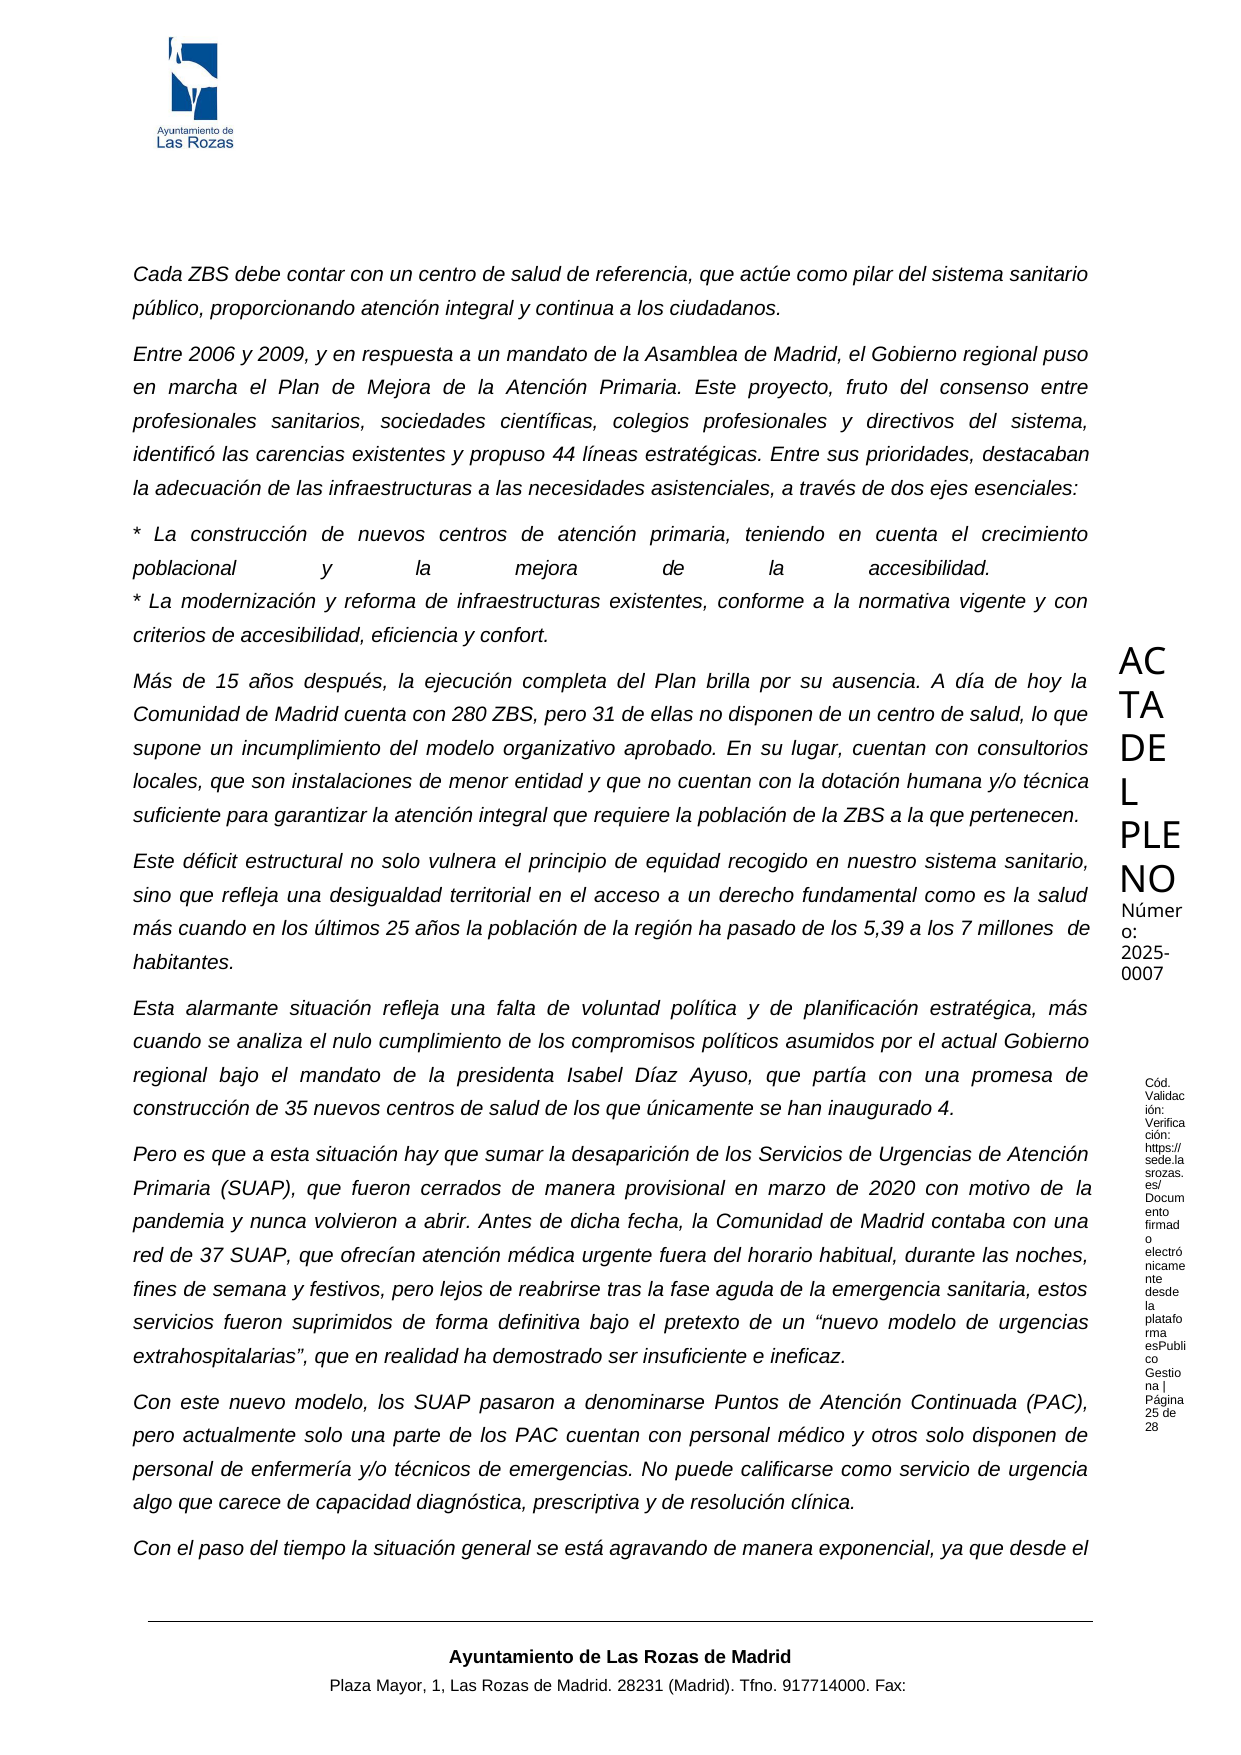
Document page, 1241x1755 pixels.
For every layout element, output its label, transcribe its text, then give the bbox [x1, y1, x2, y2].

text [1117, 638, 1185, 985]
text Verificación: https://sede.lasrozas.es/ [1145, 1117, 1186, 1192]
text Con este nuevo modelo, los SUAP pasaron a denominarse Puntos de Atención Continuada (PAC), pero actualmente solo una parte de los PAC cuentan con personal médico y otros solo disponen de personal de enfermería y/o técnicos de emergencias. No puede calificarse como servicio de urgencia algo que carece de capacidad diagnóstica, prescriptiva y de resolución clínica. [133, 1389, 1092, 1514]
text Cada ZBS debe contar con un centro de salud de referencia, que actúe como pilar del sistema sanitario público, proporcionando atención integral y continua a los ciudadanos. [133, 262, 1092, 319]
list La modernización y reforma de infraestructuras existentes, conforme a la normativa vigente y con criterios de accesibilidad, eficiencia y confort. [133, 589, 1091, 646]
text Con el paso del tiempo la situación general se está agravando de manera exponencial, ya que desde el [133, 1536, 1091, 1560]
text [1143, 1075, 1186, 1612]
text Más de 15 años después, la ejecución completa del Plan brilla por su ausencia. A día de hoy la Comunidad de Madrid cuenta con 280 ZBS, pero 31 de ellas no disponen de un centro de salud, lo que supone un incumplimiento del modelo organizativo aprobado. En su lugar, cuentan con consultorios locales, que son instalaciones de menor entidad y que no cuentan con la dotación humana y/o técnica suficiente para garantizar la atención integral que requiere la población de la ZBS a la que pertenecen. [133, 668, 1092, 827]
text ACTA DEL PLENO [1119, 640, 1185, 901]
text Número: 2025-0007 Fecha: 22/07/2025 [1121, 901, 1185, 985]
text Pero es que a esta situación hay que sumar la desaparición de los Servicios de Urgencias de Atención Primaria (SUAP), que fueron cerrados de manera provisional en marzo de 2020 con motivo de la pandemia y nunca volvieron a abrir. Antes de dicha fecha, la Comunidad de Madrid contaba con una red de 37 SUAP, que ofrecían atención médica urgente fuera del horario habitual, durante las noches, fines de semana y festivos, pero lejos de reabrirse tras la fase aguda de la emergencia sanitaria, estos servicios fueron suprimidos de forma definitiva bajo el pretexto de un “nuevo modelo de urgencias extrahospitalarias”, que en realidad ha demostrado ser insuficiente e ineficaz. [133, 1142, 1092, 1367]
text Cód. Validación: [1145, 1077, 1186, 1117]
list La construcción de nuevos centros de atención primaria, teniendo en cuenta el crecimiento poblacional y la mejora de la accesibilidad. [133, 522, 1091, 579]
text Esta alarmante situación refleja una falta de voluntad política y de planificación estratégica, más cuando se analiza el nulo cumplimiento de los compromisos políticos asumidos por el actual Gobierno regional bajo el mandato de la presidenta Isabel Díaz Ayuso, que partía con una promesa de construcción de 35 nuevos centros de salud de los que únicamente se han inaugurado 4. [133, 996, 1091, 1120]
text Este déficit estructural no solo vulnera el principio de equidad recogido en nuestro sistema sanitario, sino que refleja una desigualdad territorial en el acceso a un derecho fundamental como es la salud más cuando en los últimos 25 años la población de la región ha pasado de los 5,39 a los 7 millones de habitantes. [133, 849, 1092, 973]
text Documento firmado electrónicamente desde la plataforma esPublico Gestiona | Página 25 de 28 [1145, 1192, 1186, 1434]
text Entre 2006 y 2009, y en respuesta a un mandato de la Asamblea de Madrid, el Gobierno regional puso en marcha el Plan de Mejora de la Atención Primaria. Este proyecto, fruto del consenso entre profesionales sanitarios, sociedades científicas, colegios profesionales y directivos del sistema, identificó las carencias existentes y propuso 44 líneas estratégicas. Entre sus prioridades, destacaban la adecuación de las infraestructuras a las necesidades asistenciales, a través de dos ejes esenciales: [133, 342, 1092, 500]
